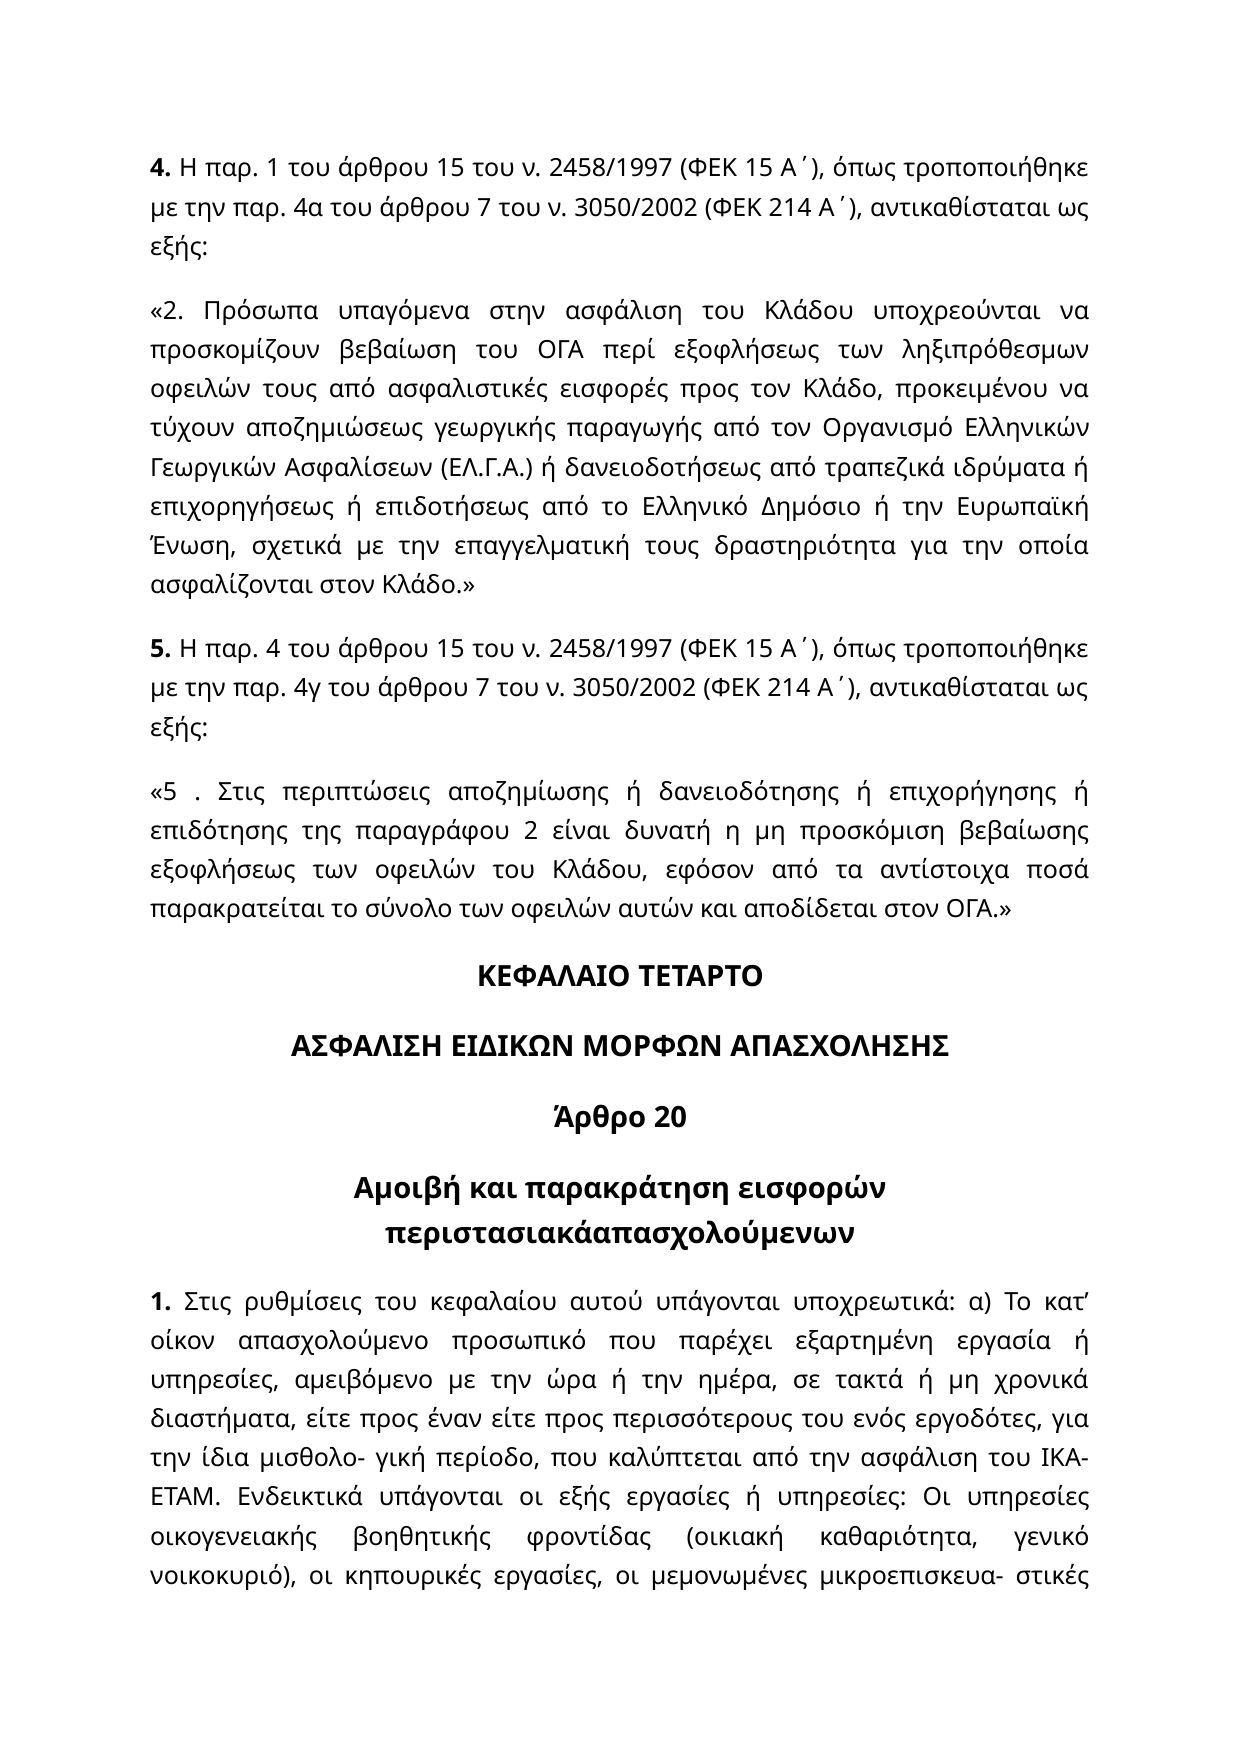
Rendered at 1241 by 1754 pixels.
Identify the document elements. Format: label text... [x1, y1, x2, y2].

text 1. Στις ρυθμίσεις του κεφαλαίου αυτού υπάγονται υποχρεωτικά: α) Το κατ’ οίκον απασχολούμενο προσωπικό που παρέχει εξαρτημένη εργασία ή υπηρεσίες, αμειβόμενο με την ώρα ή την ημέρα, σε τακτά ή μη χρονικά διαστήματα, είτε προς έναν είτε προς περισσότερους του ενός εργοδότες, για την ίδια μισθολο- γική περίοδο, που καλύπτεται από την ασφάλιση του ΙΚΑ-ΕΤΑΜ. Ενδεικτικά υπάγονται οι εξής εργασίες ή υπηρεσίες: Οι υπηρεσίες οικογενειακής βοηθητικής φροντίδας (οικιακή καθαριότητα, γενικό νοικοκυριό), οι κηπουρικές εργασίες, οι μεμονωμένες μικροεπισκευα- στικές [150, 1283, 1090, 1591]
subtitle ΑΣΦΑΛΙΣΗ ΕΙΔΙΚΩΝ ΜΟΡΦΩΝ ΑΠΑΣΧΟΛΗΣΗΣ [150, 1026, 1090, 1065]
subtitle Άρθρο 20 [150, 1096, 1090, 1136]
text 4. Η παρ. 1 του άρθρου 15 του ν. 2458/1997 (ΦΕΚ 15 Α΄), όπως τροποποιήθηκε με την παρ. 4α του άρθρου 7 του ν. 3050/2002 (ΦΕΚ 214 Α΄), αντικαθίσταται ως εξής: [150, 150, 1090, 262]
text «5 . Στις περιπτώσεις αποζημίωσης ή δανειοδότησης ή επιχορήγησης ή επιδότησης της παραγράφου 2 είναι δυνατή η μη προσκόμιση βεβαίωσης εξοφλήσεως των οφειλών του Κλάδου, εφόσον από τα αντίστοιχα ποσά παρακρατείται το σύνολο των οφειλών αυτών και αποδίδεται στον ΟΓΑ.» [150, 773, 1090, 925]
text «2. Πρόσωπα υπαγόμενα στην ασφάλιση του Κλάδου υποχρεούνται να προσκομίζουν βεβαίωση του ΟΓΑ περί εξοφλήσεως των ληξιπρόθεσμων οφειλών τους από ασφαλιστικές εισφορές προς τον Κλάδο, προκειμένου να τύχουν αποζημιώσεως γεωργικής παραγωγής από τον Οργανισμό Ελληνικών Γεωργικών Ασφαλίσεων (ΕΛ.Γ.Α.) ή δανειοδοτήσεως από τραπεζικά ιδρύματα ή επιχορηγήσεως ή επιδοτήσεως από το Ελληνικό Δημόσιο ή την Ευρωπαϊκή Ένωση, σχετικά με την επαγγελματική τους δραστηριότητα για την οποία ασφαλίζονται στον Κλάδο.» [150, 292, 1090, 601]
subtitle Αμοιβή και παρακράτηση εισφορών περιστασιακάαπασχολούμενων [150, 1167, 1090, 1252]
subtitle ΚΕΦΑΛΑΙΟ ΤΕΤΑΡΤΟ [150, 955, 1090, 995]
text 5. Η παρ. 4 του άρθρου 15 του ν. 2458/1997 (ΦΕΚ 15 Α΄), όπως τροποποιήθηκε με την παρ. 4γ του άρθρου 7 του ν. 3050/2002 (ΦΕΚ 214 Α΄), αντικαθίσταται ως εξής: [150, 631, 1090, 743]
